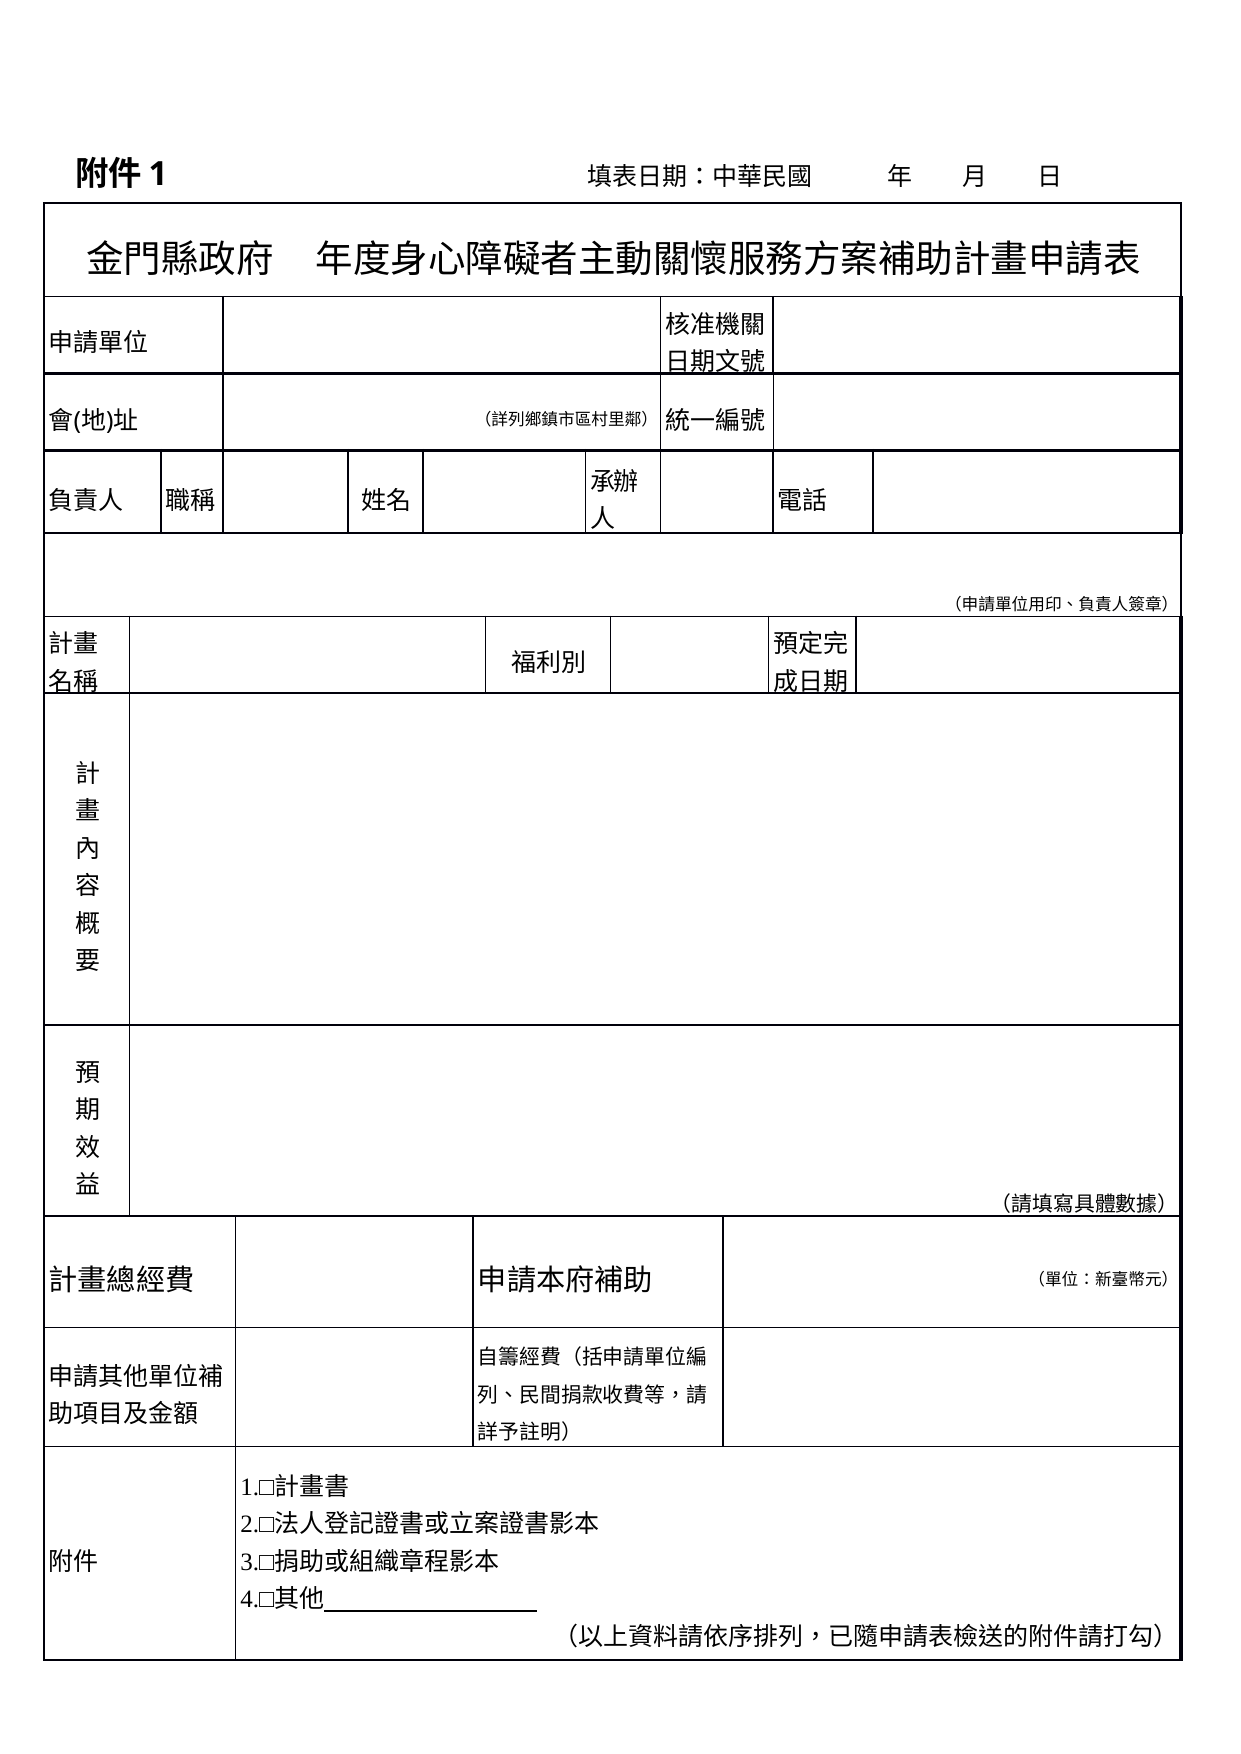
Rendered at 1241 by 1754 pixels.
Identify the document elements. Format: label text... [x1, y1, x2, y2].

table_cell [236, 1328, 472, 1446]
table_cell 統一編號 [661, 375, 773, 449]
table_cell [130, 617, 485, 692]
table_cell [774, 375, 1179, 449]
table_cell 負責人 [45, 452, 160, 532]
table_cell 計畫 名稱 [45, 617, 129, 692]
table_cell [236, 1217, 472, 1327]
table_cell 附件 [45, 1447, 235, 1659]
table_cell （單位：新臺幣元） [724, 1217, 1179, 1327]
table_cell 計畫總經費 [45, 1217, 235, 1327]
table_cell [424, 452, 585, 532]
table_cell 姓名 [349, 452, 422, 532]
table_cell 申請本府補助 [474, 1217, 722, 1327]
table_cell （申請單位用印、負責人簽章） [45, 534, 1180, 616]
table_cell 核准機關 日期文號 [661, 297, 772, 372]
table_cell 申請其他單位補助項目及金額 [45, 1328, 235, 1446]
table_cell [724, 1328, 1179, 1446]
table_cell [774, 297, 1179, 372]
text 附件1 填表日期：中華民國 年 月 日 [75, 127, 1165, 202]
table_cell [130, 694, 1179, 1024]
table_cell 自籌經費（括申請單位編列、民間捐款收費等，請詳予註明） [474, 1328, 722, 1446]
table_cell [611, 617, 768, 692]
table_cell 申請單位 [45, 297, 222, 372]
table_cell 會(地)址 [45, 375, 222, 449]
table_cell 1.□計畫書 2.□法人登記證書或立案證書影本 3.□捐助或組織章程影本 4.□其他 （以上資料請依序排列，已隨申請表檢送的附件請打勾） [236, 1447, 1179, 1659]
table_cell [224, 452, 347, 532]
table_cell [661, 452, 772, 532]
table_cell （請填寫具體數據） [130, 1026, 1179, 1215]
table_cell 預 期 效 益 [45, 1026, 129, 1215]
table_cell [857, 617, 1179, 692]
table_cell 職稱 [162, 452, 222, 532]
table_cell 計 畫 內 容 概 要 [45, 694, 129, 1024]
table_cell [874, 452, 1179, 532]
table_cell 電話 [774, 452, 872, 532]
table_header 金門縣政府 年度身心障礙者主動關懷服務方案補助計畫申請表 [45, 204, 1180, 296]
table_cell 福利別 [486, 617, 610, 692]
table_cell （詳列鄉鎮市區村里鄰） [224, 375, 660, 449]
table_cell [224, 297, 660, 372]
table_cell 承辦人 [586, 452, 660, 532]
table_cell 預定完成日期 [769, 617, 855, 692]
